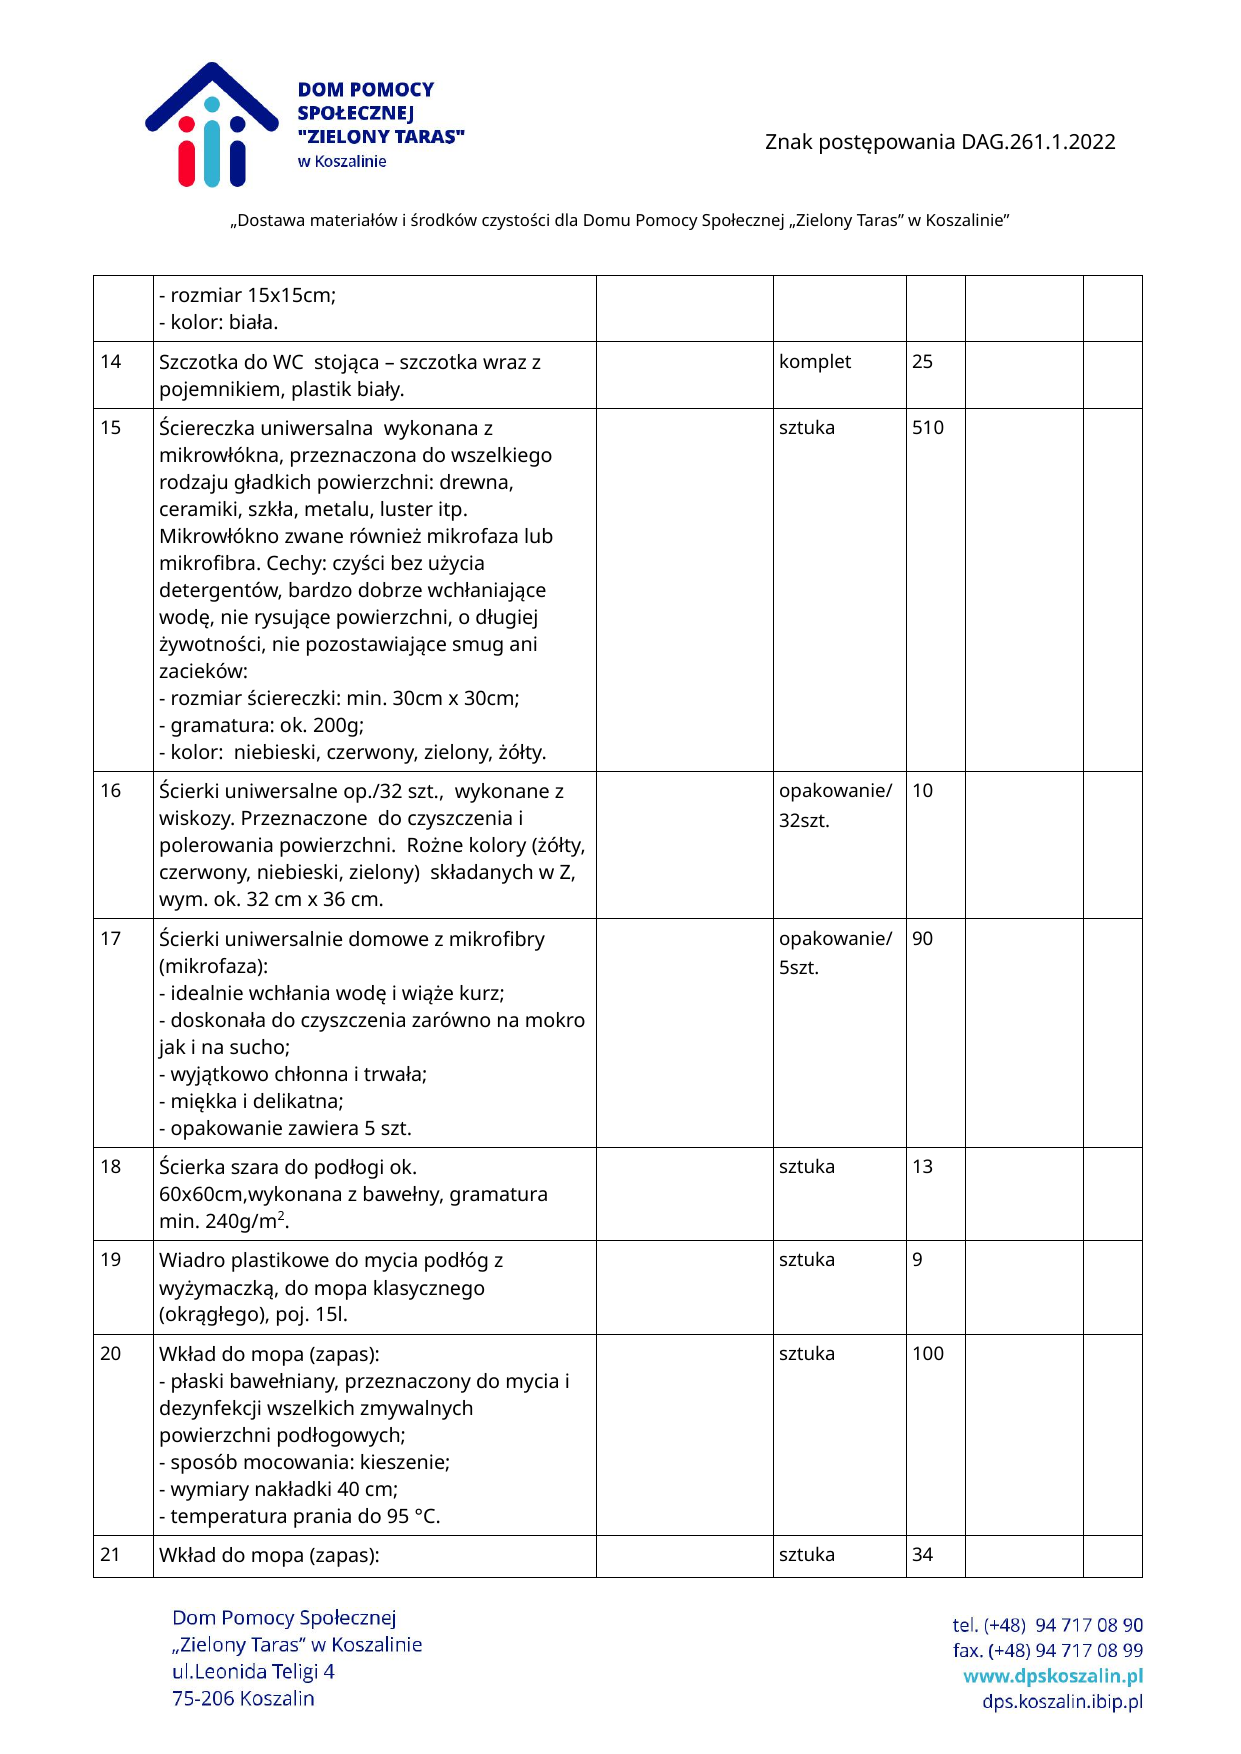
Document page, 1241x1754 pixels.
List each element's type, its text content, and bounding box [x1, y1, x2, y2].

table_cell 13 [907, 1148, 965, 1240]
table_cell [966, 919, 1083, 1147]
table_cell 20 [94, 1335, 153, 1535]
table_cell [597, 409, 773, 771]
table_cell [1084, 276, 1142, 341]
table_cell [597, 772, 773, 918]
table_cell [597, 1148, 773, 1240]
table_cell 25 [907, 342, 965, 408]
table_cell [966, 1241, 1083, 1333]
table_cell [597, 342, 773, 408]
table_cell [907, 276, 965, 341]
table_cell 510 [907, 409, 965, 771]
table_cell [966, 409, 1083, 771]
table_cell [1084, 772, 1142, 918]
table_cell 15 [94, 409, 153, 771]
table_cell [597, 919, 773, 1147]
table_cell [774, 276, 906, 341]
table_cell Wkład do mopa (zapas): - płaski bawełniany, przeznaczony do mycia i dezynfekcji wszelkich zmywalnych powierzchni podłogowych; - sposób mocowania: kieszenie; - wymiary nakładki 40 cm; - temperatura prania do 95 °C. [154, 1335, 596, 1535]
table_cell 34 [907, 1536, 965, 1577]
table_cell 17 [94, 919, 153, 1147]
table_cell Ścierki uniwersalnie domowe z mikrofibry (mikrofaza): - idealnie wchłania wodę i wiąże kurz; - doskonała do czyszczenia zarówno na mokro jak i na sucho; - wyjątkowo chłonna i trwała; - miękka i delikatna; - opakowanie zawiera 5 szt. [154, 919, 596, 1147]
table_cell 10 [907, 772, 965, 918]
table_cell sztuka [774, 1335, 906, 1535]
table_cell Ściereczka uniwersalna wykonana z mikrowłókna, przeznaczona do wszelkiego rodzaju gładkich powierzchni: drewna, ceramiki, szkła, metalu, luster itp. Mikrowłókno zwane również mikrofaza lub mikrofibra. Cechy: czyści bez użycia detergentów, bardzo dobrze wchłaniające wodę, nie rysujące powierzchni, o długiej żywotności, nie pozostawiające smug ani zacieków: - rozmiar ściereczki: min. 30cm x 30cm; - gramatura: ok. 200g; - kolor: niebieski, czerwony, zielony, żółty. [154, 409, 596, 771]
table_cell Szczotka do WC stojąca – szczotka wraz z pojemnikiem, plastik biały. [154, 342, 596, 408]
table_cell [1084, 409, 1142, 771]
table_cell opakowanie/32szt. [774, 772, 906, 918]
table_cell 100 [907, 1335, 965, 1535]
table_cell Ścierka szara do podłogi ok. 60x60cm,wykonana z bawełny, gramatura min. 240g/m2. [154, 1148, 596, 1240]
table_cell [1084, 1148, 1142, 1240]
table_cell [966, 1536, 1083, 1577]
table_cell [1084, 1536, 1142, 1577]
table_cell 14 [94, 342, 153, 408]
table_cell - rozmiar 15x15cm; - kolor: biała. [154, 276, 596, 341]
table_cell [597, 1536, 773, 1577]
table_cell sztuka [774, 1536, 906, 1577]
table_cell [966, 342, 1083, 408]
table_cell 90 [907, 919, 965, 1147]
table_cell [966, 1148, 1083, 1240]
table_cell [1084, 342, 1142, 408]
table_cell Ścierki uniwersalne op./32 szt., wykonane z wiskozy. Przeznaczone do czyszczenia i polerowania powierzchni. Rożne kolory (żółty, czerwony, niebieski, zielony) składanych w Z, wym. ok. 32 cm x 36 cm. [154, 772, 596, 918]
table_cell 21 [94, 1536, 153, 1577]
table_cell sztuka [774, 1241, 906, 1333]
table_cell 9 [907, 1241, 965, 1333]
table_cell Wkład do mopa (zapas): [154, 1536, 596, 1577]
table_cell komplet [774, 342, 906, 408]
table_cell [597, 276, 773, 341]
table_cell sztuka [774, 1148, 906, 1240]
table_cell [966, 772, 1083, 918]
table_cell sztuka [774, 409, 906, 771]
table_cell [597, 1335, 773, 1535]
table_cell [966, 276, 1083, 341]
table_cell 19 [94, 1241, 153, 1333]
table_cell [94, 276, 153, 341]
table_cell opakowanie/5szt. [774, 919, 906, 1147]
table_cell [1084, 1335, 1142, 1535]
table_cell [1084, 1241, 1142, 1333]
table_cell Wiadro plastikowe do mycia podłóg z wyżymaczką, do mopa klasycznego (okrągłego), poj. 15l. [154, 1241, 596, 1333]
table_cell 16 [94, 772, 153, 918]
table_cell [1084, 919, 1142, 1147]
table_cell [966, 1335, 1083, 1535]
table_cell 18 [94, 1148, 153, 1240]
table_cell [597, 1241, 773, 1333]
